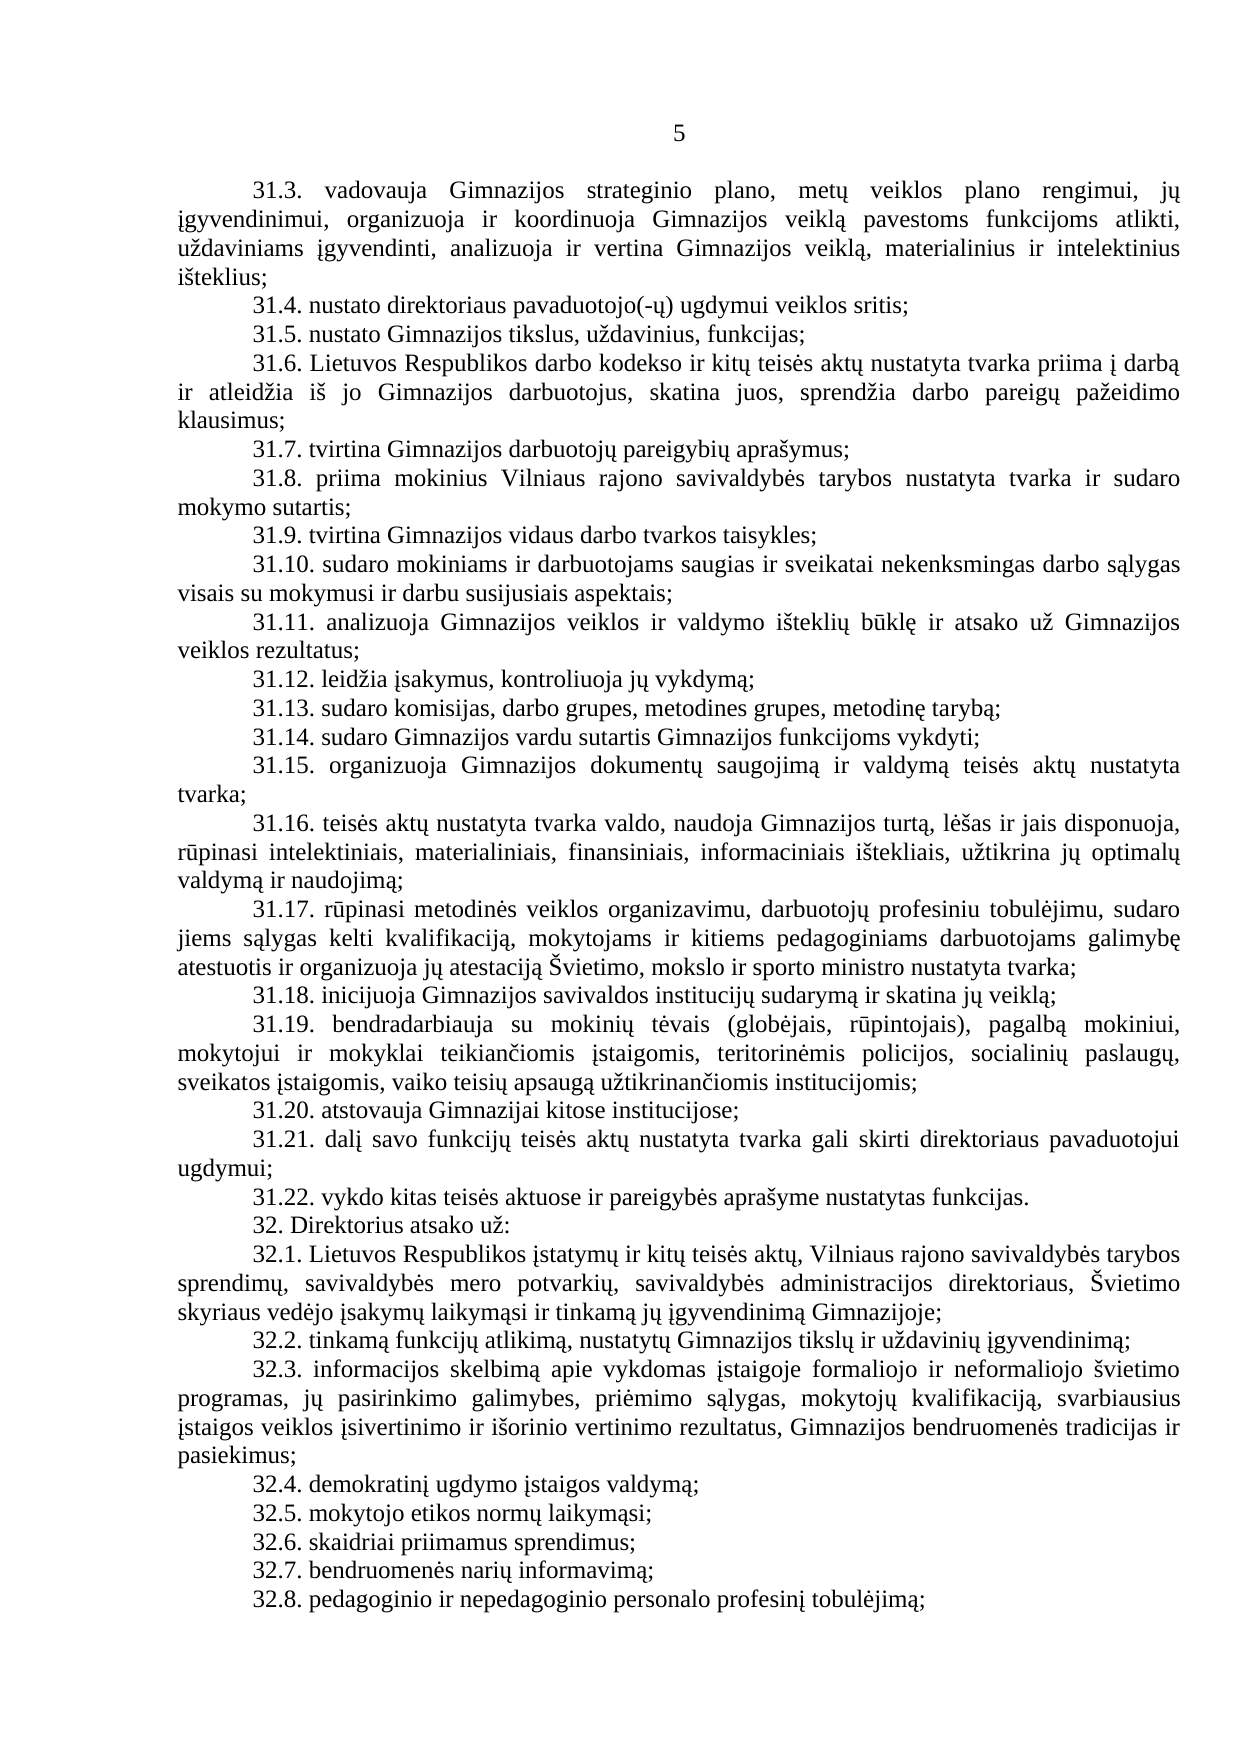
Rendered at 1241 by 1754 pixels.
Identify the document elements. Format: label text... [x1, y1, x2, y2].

text 31.9. tvirtina Gimnazijos vidaus darbo tvarkos taisykles; [177, 521, 1181, 549]
text 31.11. analizuoja Gimnazijos veiklos ir valdymo išteklių būklę ir atsako už Gimnazijos veiklos rezultatus; [177, 607, 1181, 664]
text 31.18. inicijuoja Gimnazijos savivaldos institucijų sudarymą ir skatina jų veiklą; [177, 981, 1181, 1009]
text 32.8. pedagoginio ir nepedagoginio personalo profesinį tobulėjimą; [177, 1584, 1181, 1613]
text 32.4. demokratinį ugdymo įstaigos valdymą; [177, 1469, 1181, 1498]
text 31.14. sudaro Gimnazijos vardu sutartis Gimnazijos funkcijoms vykdyti; [177, 722, 1181, 751]
text 31.3. vadovauja Gimnazijos strateginio plano, metų veiklos plano rengimui, jų įgyvendinimui, organizuoja ir koordinuoja Gimnazijos veiklą pavestoms funkcijoms atlikti, uždaviniams įgyvendinti, analizuoja ir vertina Gimnazijos veiklą, materialinius ir intelektinius išteklius; [177, 176, 1181, 291]
text 31.5. nustato Gimnazijos tikslus, uždavinius, funkcijas; [177, 319, 1181, 348]
text 31.16. teisės aktų nustatyta tvarka valdo, naudoja Gimnazijos turtą, lėšas ir jais disponuoja, rūpinasi intelektiniais, materialiniais, finansiniais, informaciniais ištekliais, užtikrina jų optimalų valdymą ir naudojimą; [177, 808, 1181, 894]
text 31.8. priima mokinius Vilniaus rajono savivaldybės tarybos nustatyta tvarka ir sudaro mokymo sutartis; [177, 463, 1181, 521]
text 31.15. organizuoja Gimnazijos dokumentų saugojimą ir valdymą teisės aktų nustatyta tvarka; [177, 751, 1181, 808]
text 32.7. bendruomenės narių informavimą; [177, 1556, 1181, 1584]
text 32.2. tinkamą funkcijų atlikimą, nustatytų Gimnazijos tikslų ir uždavinių įgyvendinimą; [177, 1326, 1181, 1354]
text 32.3. informacijos skelbimą apie vykdomas įstaigoje formaliojo ir neformaliojo švietimo programas, jų pasirinkimo galimybes, priėmimo sąlygas, mokytojų kvalifikaciją, svarbiausius įstaigos veiklos įsivertinimo ir išorinio vertinimo rezultatus, Gimnazijos bendruomenės tradicijas ir pasiekimus; [177, 1354, 1181, 1469]
text 31.22. vykdo kitas teisės aktuose ir pareigybės aprašyme nustatytas funkcijas. [177, 1182, 1181, 1211]
text 31.13. sudaro komisijas, darbo grupes, metodines grupes, metodinę tarybą; [177, 693, 1181, 722]
text 31.17. rūpinasi metodinės veiklos organizavimu, darbuotojų profesiniu tobulėjimu, sudaro jiems sąlygas kelti kvalifikaciją, mokytojams ir kitiems pedagoginiams darbuotojams galimybę atestuotis ir organizuoja jų atestaciją Švietimo, mokslo ir sporto ministro nustatyta tvarka; [177, 894, 1181, 981]
text 31.19. bendradarbiauja su mokinių tėvais (globėjais, rūpintojais), pagalbą mokiniui, mokytojui ir mokyklai teikiančiomis įstaigomis, teritorinėmis policijos, socialinių paslaugų, sveikatos įstaigomis, vaiko teisių apsaugą užtikrinančiomis institucijomis; [177, 1009, 1181, 1096]
text 31.21. dalį savo funkcijų teisės aktų nustatyta tvarka gali skirti direktoriaus pavaduotojui ugdymui; [177, 1124, 1181, 1182]
text 31.6. Lietuvos Respublikos darbo kodekso ir kitų teisės aktų nustatyta tvarka priima į darbą ir atleidžia iš jo Gimnazijos darbuotojus, skatina juos, sprendžia darbo pareigų pažeidimo klausimus; [177, 348, 1181, 434]
text 31.4. nustato direktoriaus pavaduotojo(-ų) ugdymui veiklos sritis; [177, 291, 1181, 319]
text 31.7. tvirtina Gimnazijos darbuotojų pareigybių aprašymus; [177, 434, 1181, 463]
text 31.20. atstovauja Gimnazijai kitose institucijose; [177, 1096, 1181, 1124]
text 31.12. leidžia įsakymus, kontroliuoja jų vykdymą; [177, 664, 1181, 693]
text 32.5. mokytojo etikos normų laikymąsi; [177, 1498, 1181, 1527]
text 31.10. sudaro mokiniams ir darbuotojams saugias ir sveikatai nekenksmingas darbo sąlygas visais su mokymusi ir darbu susijusiais aspektais; [177, 549, 1181, 607]
text 32. Direktorius atsako už: [177, 1211, 1181, 1239]
text 32.6. skaidriai priimamus sprendimus; [177, 1527, 1181, 1556]
text 32.1. Lietuvos Respublikos įstatymų ir kitų teisės aktų, Vilniaus rajono savivaldybės tarybos sprendimų, savivaldybės mero potvarkių, savivaldybės administracijos direktoriaus, Švietimo skyriaus vedėjo įsakymų laikymąsi ir tinkamą jų įgyvendinimą Gimnazijoje; [177, 1239, 1181, 1326]
